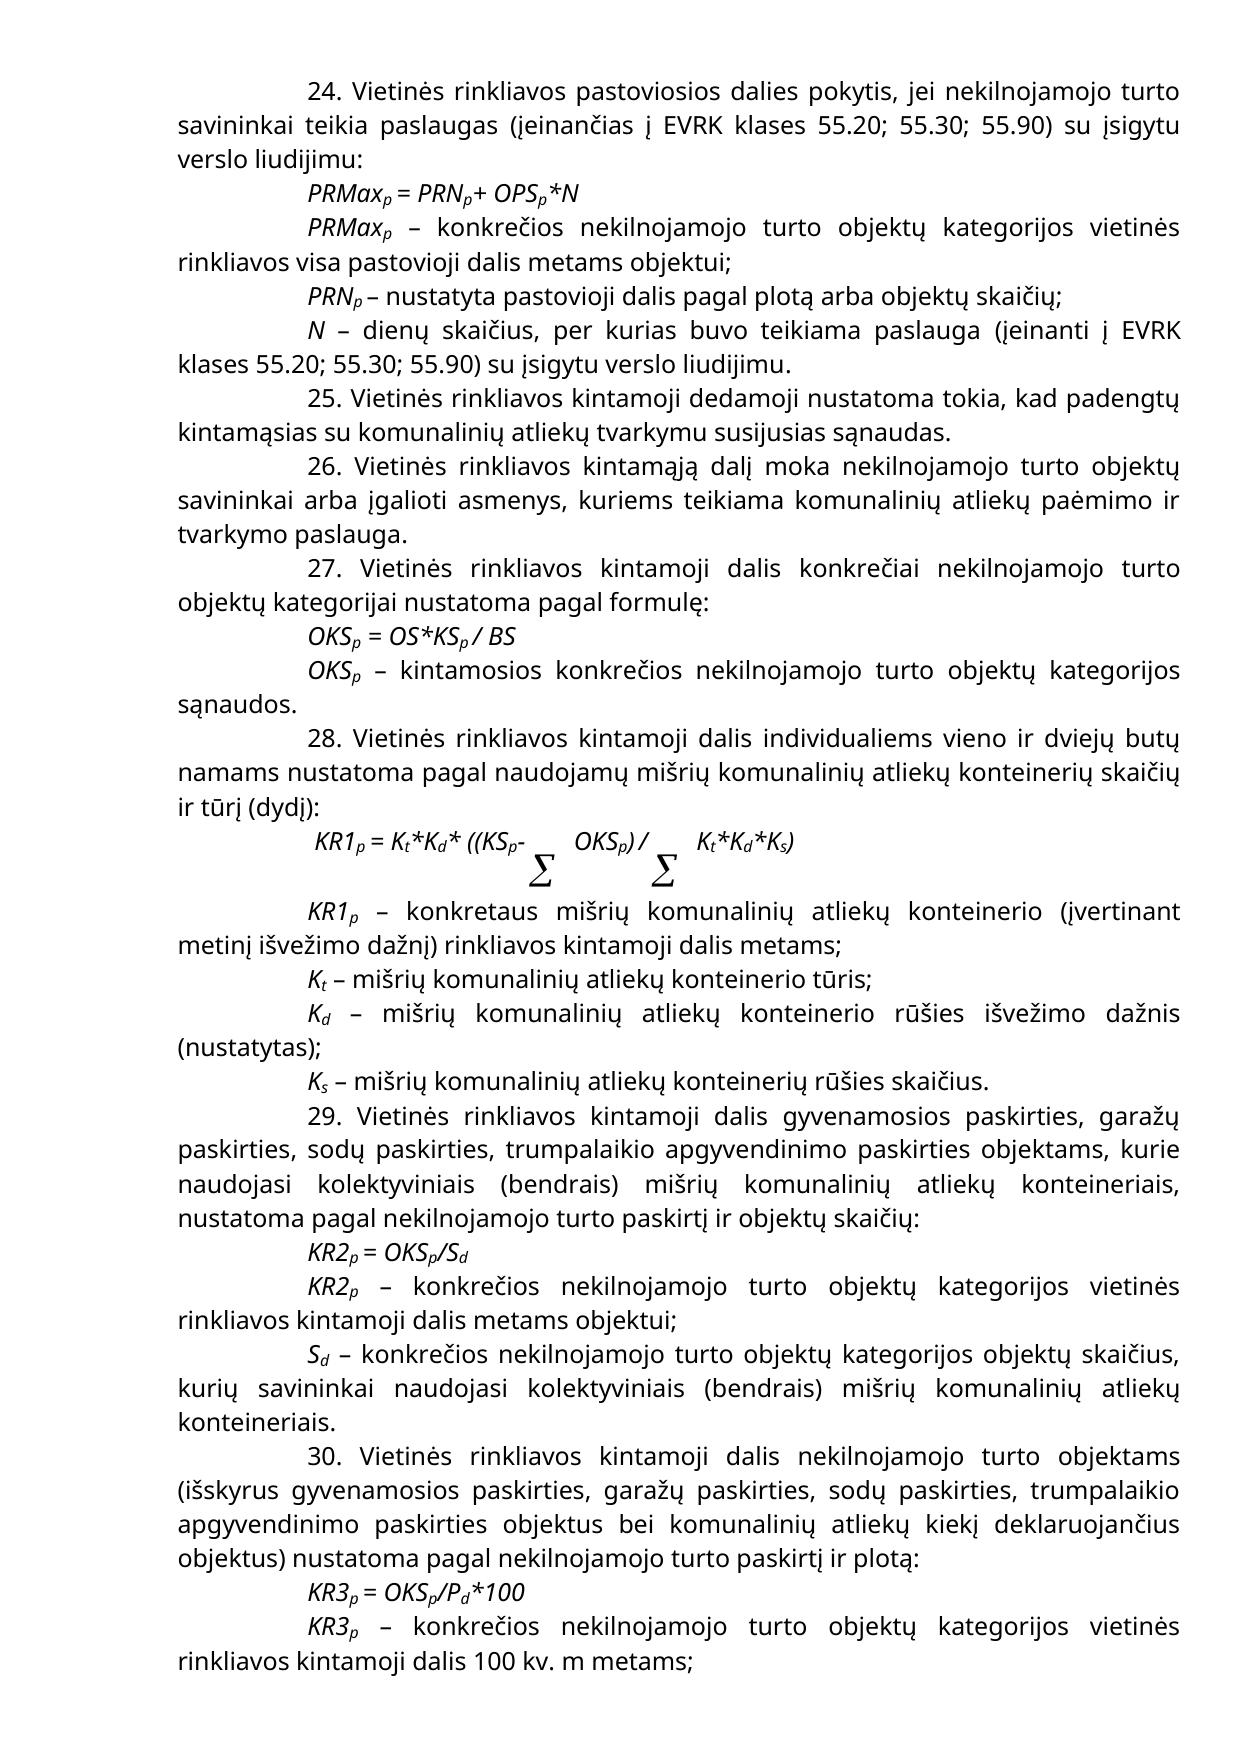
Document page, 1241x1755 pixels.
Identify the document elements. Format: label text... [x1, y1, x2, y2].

text Ks – mišrių komunalinių atliekų konteinerių rūšies skaičius. [177, 1064, 1181, 1098]
text Kt – mišrių komunalinių atliekų konteinerio tūris; [177, 962, 1181, 996]
text Kd – mišrių komunalinių atliekų konteinerio rūšies išvežimo dažnis (nustatytas); [177, 996, 1181, 1064]
text KR1p = Kt*Kd* ((KSp-OKSp) /SUMAKt*Kd*Ks) [177, 823, 1181, 894]
text 24. Vietinės rinkliavos pastoviosios dalies pokytis, jei nekilnojamojo turto savininkai teikia paslaugas (įeinančias į EVRK klases 55.20; 55.30; 55.90) su įsigytu verslo liudijimu: [177, 74, 1181, 176]
text KR3p – konkrečios nekilnojamojo turto objektų kategorijos vietinės rinkliavos kintamoji dalis 100 kv. m metams; [177, 1609, 1181, 1677]
text PRMaxp = PRNp+ OPSp*N [177, 176, 1181, 210]
text 28. Vietinės rinkliavos kintamoji dalis individualiems vieno ir dviejų butų namams nustatoma pagal naudojamų mišrių komunalinių atliekų konteinerių skaičių ir tūrį (dydį): [177, 721, 1181, 823]
text KR2p – konkrečios nekilnojamojo turto objektų kategorijos vietinės rinkliavos kintamoji dalis metams objektui; [177, 1268, 1181, 1337]
text 27. Vietinės rinkliavos kintamoji dalis konkrečiai nekilnojamojo turto objektų kategorijai nustatoma pagal formulę: [177, 551, 1181, 619]
text KR3p = OKSp/Pd*100 [177, 1575, 1181, 1609]
text N – dienų skaičius, per kurias buvo teikiama paslauga (įeinanti į EVRK klases 55.20; 55.30; 55.90) su įsigytu verslo liudijimu. [177, 312, 1181, 380]
text Sd – konkrečios nekilnojamojo turto objektų kategorijos objektų skaičius, kurių savininkai naudojasi kolektyviniais (bendrais) mišrių komunalinių atliekų konteineriais. [177, 1337, 1181, 1439]
text KR1p – konkretaus mišrių komunalinių atliekų konteinerio (įvertinant metinį išvežimo dažnį) rinkliavos kintamoji dalis metams; [177, 894, 1181, 962]
text 26. Vietinės rinkliavos kintamąją dalį moka nekilnojamojo turto objektų savininkai arba įgalioti asmenys, kuriems teikiama komunalinių atliekų paėmimo ir tvarkymo paslauga. [177, 448, 1181, 551]
text 25. Vietinės rinkliavos kintamoji dedamoji nustatoma tokia, kad padengtų kintamąsias su komunalinių atliekų tvarkymu susijusias sąnaudas. [177, 380, 1181, 448]
text OKSp = OS*KSp / BS [177, 619, 1181, 653]
text 29. Vietinės rinkliavos kintamoji dalis gyvenamosios paskirties, garažų paskirties, sodų paskirties, trumpalaikio apgyvendinimo paskirties objektams, kurie naudojasi kolektyviniais (bendrais) mišrių komunalinių atliekų konteineriais, nustatoma pagal nekilnojamojo turto paskirtį ir objektų skaičių: [177, 1098, 1181, 1234]
text PRNp – nustatyta pastovioji dalis pagal plotą arba objektų skaičių; [177, 278, 1181, 312]
text PRMaxp – konkrečios nekilnojamojo turto objektų kategorijos vietinės rinkliavos visa pastovioji dalis metams objektui; [177, 210, 1181, 278]
text KR2p = OKSp/Sd [177, 1234, 1181, 1268]
text OKSp – kintamosios konkrečios nekilnojamojo turto objektų kategorijos sąnaudos. [177, 653, 1181, 721]
text 30. Vietinės rinkliavos kintamoji dalis nekilnojamojo turto objektams (išskyrus gyvenamosios paskirties, garažų paskirties, sodų paskirties, trumpalaikio apgyvendinimo paskirties objektus bei komunalinių atliekų kiekį deklaruojančius objektus) nustatoma pagal nekilnojamojo turto paskirtį ir plotą: [177, 1439, 1181, 1575]
